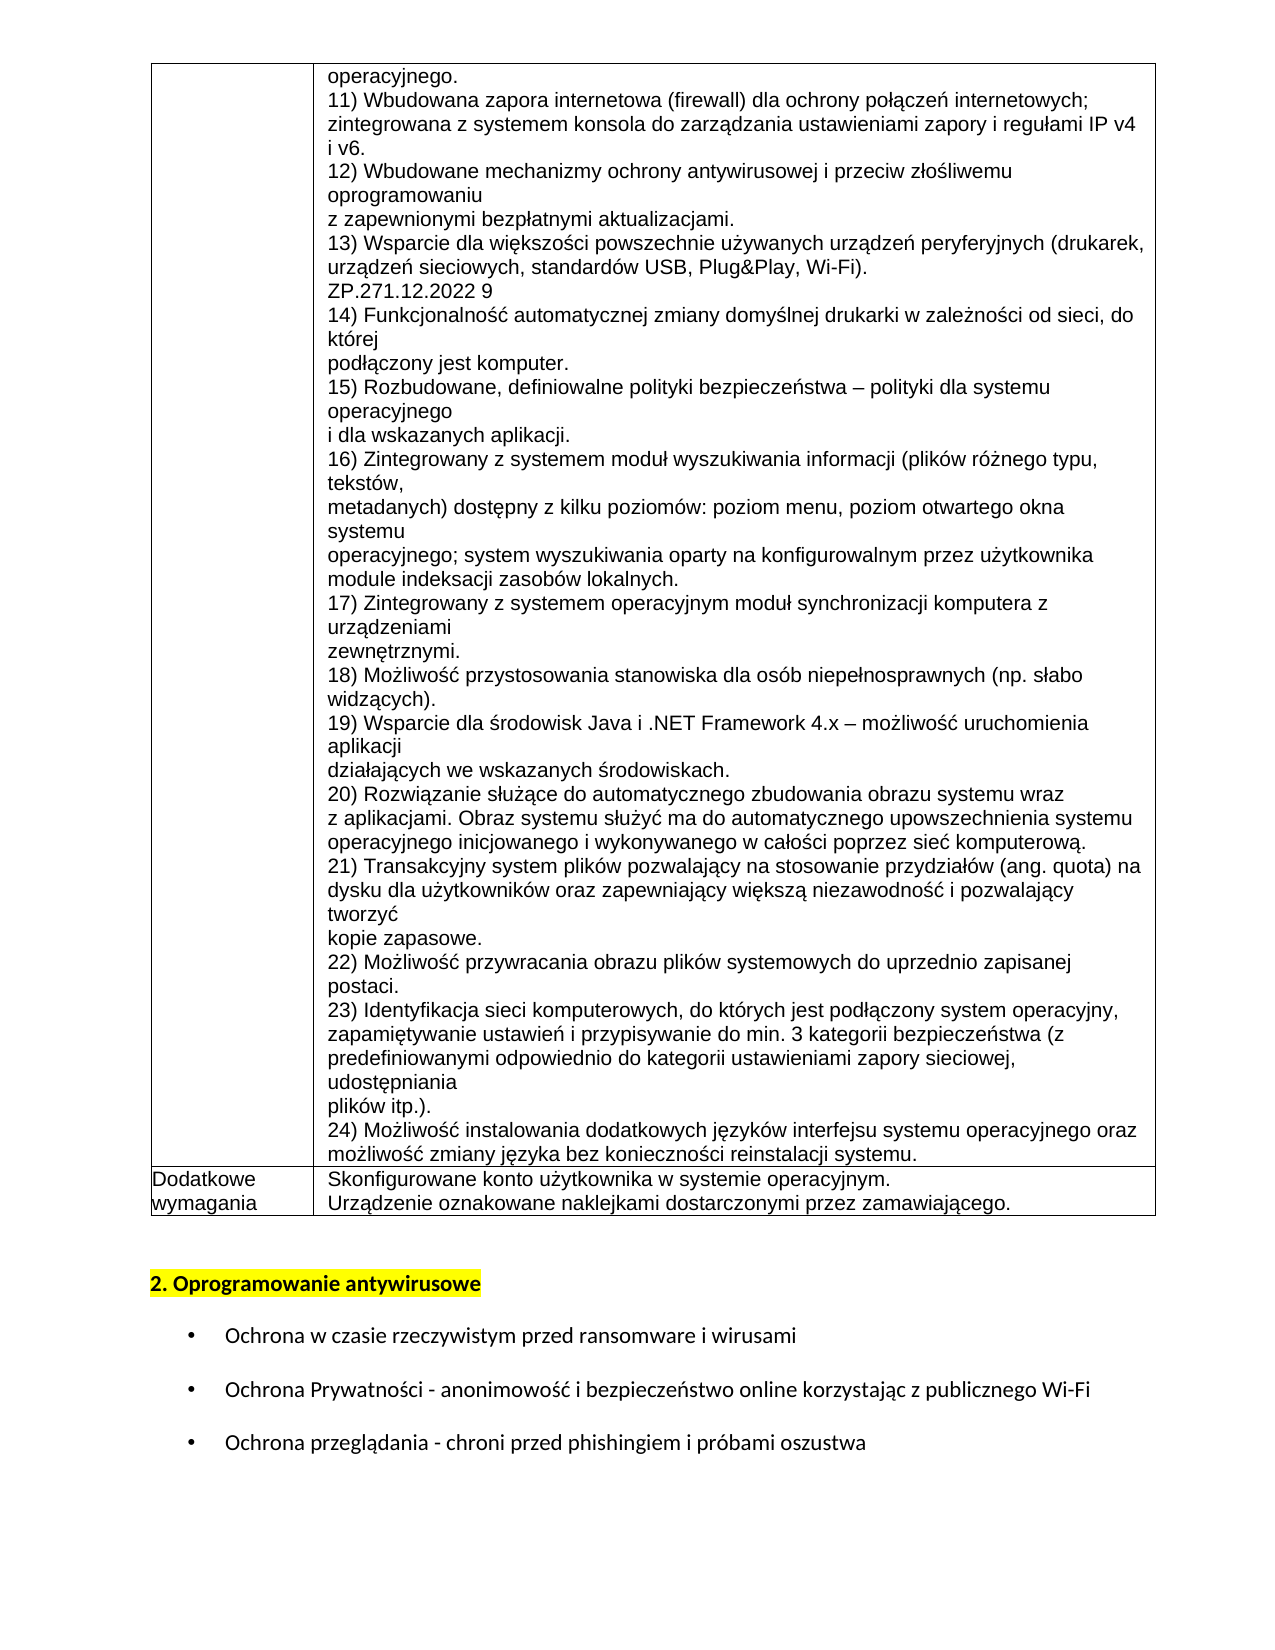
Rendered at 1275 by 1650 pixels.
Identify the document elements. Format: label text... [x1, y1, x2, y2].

table_cell Dodatkowe wymagania [152, 1167, 313, 1214]
table_cell operacyjnego. 11) Wbudowana zapora internetowa (firewall) dla ochrony połączeń internetowych; zintegrowana z systemem konsola do zarządzania ustawieniami zapory i regułami IP v4 i v6. 12) Wbudowane mechanizmy ochrony antywirusowej i przeciw złośliwemu oprogramowaniu z zapewnionymi bezpłatnymi aktualizacjami. 13) Wsparcie dla większości powszechnie używanych urządzeń peryferyjnych (drukarek, urządzeń sieciowych, standardów USB, Plug&Play, Wi-Fi). ZP.271.12.2022 9 14) Funkcjonalność automatycznej zmiany domyślnej drukarki w zależności od sieci, do której podłączony jest komputer. 15) Rozbudowane, definiowalne polityki bezpieczeństwa – polityki dla systemu operacyjnego i dla wskazanych aplikacji. 16) Zintegrowany z systemem moduł wyszukiwania informacji (plików różnego typu, tekstów, metadanych) dostępny z kilku poziomów: poziom menu, poziom otwartego okna systemu operacyjnego; system wyszukiwania oparty na konfigurowalnym przez użytkownika module indeksacji zasobów lokalnych. 17) Zintegrowany z systemem operacyjnym moduł synchronizacji komputera z urządzeniami zewnętrznymi. 18) Możliwość przystosowania stanowiska dla osób niepełnosprawnych (np. słabo widzących). 19) Wsparcie dla środowisk Java i .NET Framework 4.x – możliwość uruchomienia aplikacji działających we wskazanych środowiskach. 20) Rozwiązanie służące do automatycznego zbudowania obrazu systemu wraz z aplikacjami. Obraz systemu służyć ma do automatycznego upowszechnienia systemu operacyjnego inicjowanego i wykonywanego w całości poprzez sieć komputerową. 21) Transakcyjny system plików pozwalający na stosowanie przydziałów (ang. quota) na dysku dla użytkowników oraz zapewniający większą niezawodność i pozwalający tworzyć kopie zapasowe. 22) Możliwość przywracania obrazu plików systemowych do uprzednio zapisanej postaci. 23) Identyfikacja sieci komputerowych, do których jest podłączony system operacyjny, zapamiętywanie ustawień i przypisywanie do min. 3 kategorii bezpieczeństwa (z predefiniowanymi odpowiednio do kategorii ustawieniami zapory sieciowej, udostępniania plików itp.). 24) Możliwość instalowania dodatkowych języków interfejsu systemu operacyjnego oraz możliwość zmiany języka bez konieczności reinstalacji systemu. [314, 64, 1155, 1166]
list Ochrona w czasie rzeczywistym przed ransomware i wirusami [187, 1322, 1125, 1350]
table_cell [152, 64, 313, 1166]
text 2. Oprogramowanie antywirusowe [150, 1269, 1125, 1297]
list Ochrona przeglądania - chroni przed phishingiem i próbami oszustwa [187, 1428, 1125, 1456]
table_cell Skonfigurowane konto użytkownika w systemie operacyjnym. Urządzenie oznakowane naklejkami dostarczonymi przez zamawiającego. [314, 1167, 1155, 1214]
list Ochrona Prywatności - anonimowość i bezpieczeństwo online korzystając z publicznego Wi-Fi [187, 1375, 1125, 1403]
